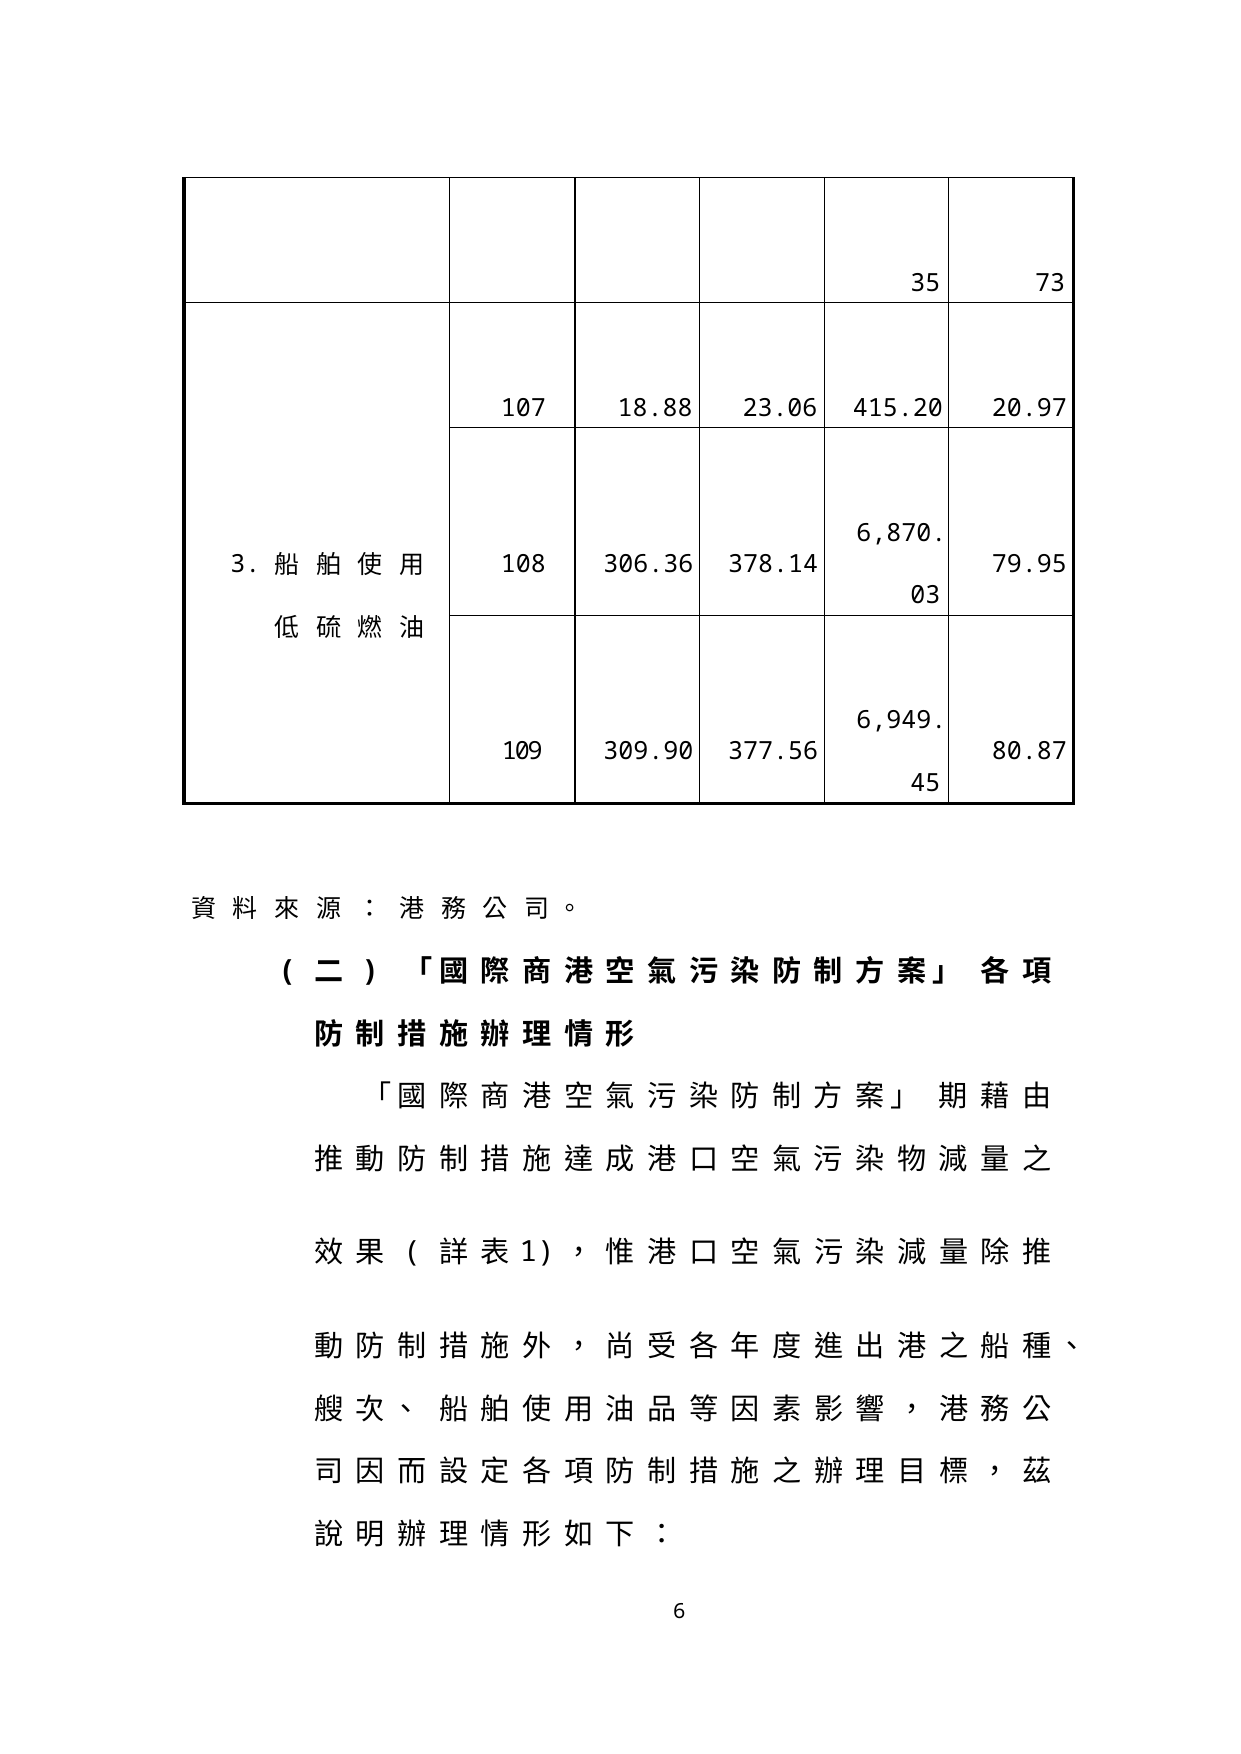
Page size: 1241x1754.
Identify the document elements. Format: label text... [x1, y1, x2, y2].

table_cell 79.95 [949, 428, 1072, 615]
text 資料來源：港務公司。 [183, 865, 1058, 927]
table_cell [576, 178, 699, 302]
table_cell 108 [450, 428, 574, 615]
table_cell 378.14 [700, 428, 824, 615]
table_cell 6,870.03 [825, 428, 948, 615]
table_cell 80.87 [949, 616, 1072, 802]
table_cell 415.20 [825, 303, 948, 427]
table_cell 18.88 [576, 303, 699, 427]
table_cell 377.56 [700, 616, 824, 802]
table_cell [186, 178, 449, 302]
text (二)「國際商港空氣污染防制方案」各項防制措施辦理情形 [242, 927, 1058, 1052]
table_cell 35 [825, 178, 948, 302]
table_cell 309.90 [576, 616, 699, 802]
table_cell 23.06 [700, 303, 824, 427]
table_cell 20.97 [949, 303, 1072, 427]
table_cell [450, 178, 574, 302]
table_cell 107 [450, 303, 574, 427]
text 「國際商港空氣污染防制方案」期藉由推動防制措施達成港口空氣污染物減量之效果(詳表1)，惟港口空氣污染減量除推動防制措施外，尚受各年度進出港之船種、艘次、船舶使用油品等因素影響，港務公司因而設定各項防制措施之辦理目標，茲說明辦理情形如下： [271, 1052, 1058, 1552]
table_cell [700, 178, 824, 302]
table_cell 306.36 [576, 428, 699, 615]
table_cell 6,949.45 [825, 616, 948, 802]
table_cell 3.船舶使用低硫燃油 [186, 303, 449, 802]
table_cell 73 [949, 178, 1072, 302]
table_cell 109 [450, 616, 574, 802]
